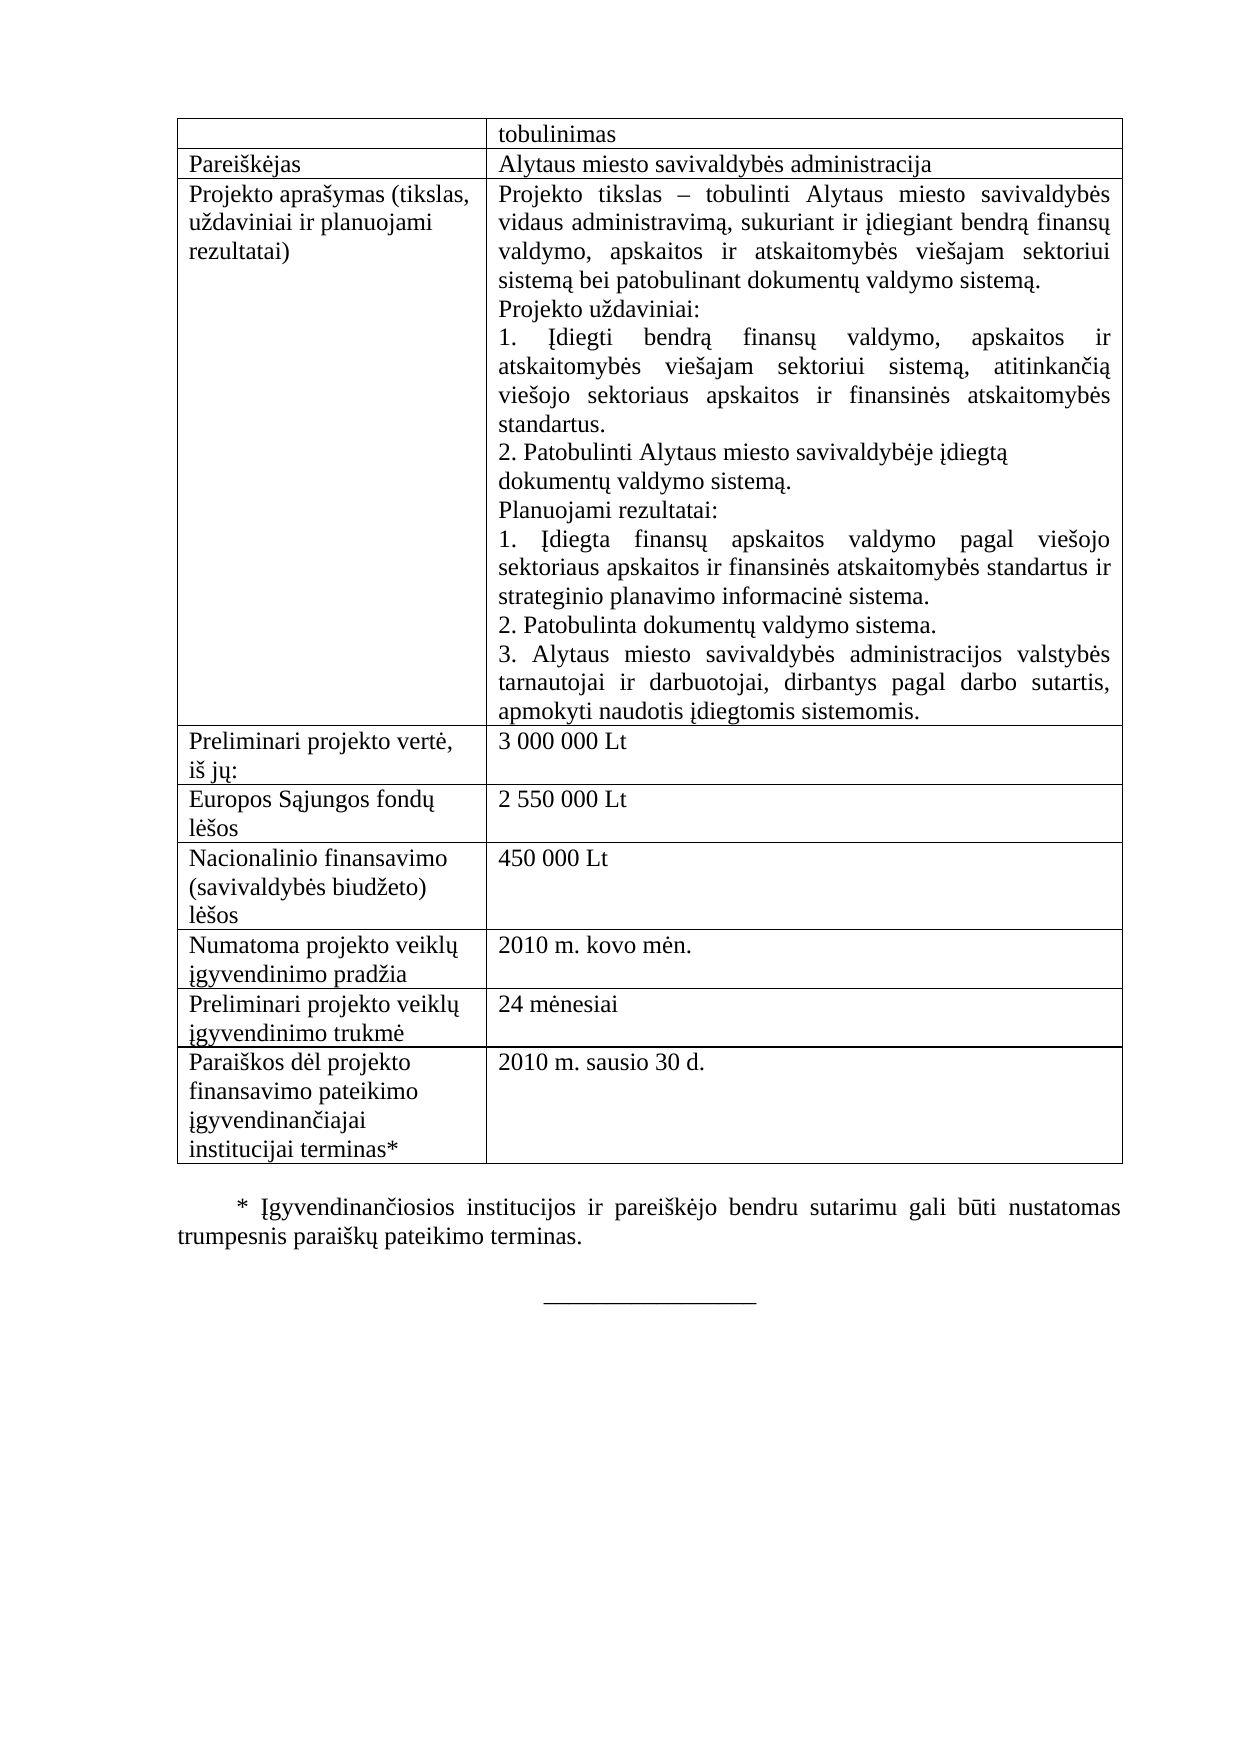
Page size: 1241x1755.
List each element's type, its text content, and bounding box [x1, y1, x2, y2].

table_cell 24 mėnesiai [487, 989, 1122, 1046]
table_cell Preliminari projekto veiklų įgyvendinimo trukmė [178, 989, 486, 1046]
table_cell Europos Sąjungos fondų lėšos [178, 785, 486, 842]
table_cell 2010 m. sausio 30 d. [487, 1048, 1122, 1162]
text _________________ [177, 1278, 1122, 1307]
table_cell [178, 119, 486, 148]
table_cell 2010 m. kovo mėn. [487, 930, 1122, 988]
table_cell 450 000 Lt [487, 843, 1122, 929]
table_cell 2 550 000 Lt [487, 785, 1122, 842]
table_cell Nacionalinio finansavimo (savivaldybės biudžeto) lėšos [178, 843, 486, 929]
table_cell Projekto tikslas – tobulinti Alytaus miesto savivaldybės vidaus administravimą, sukuriant ir įdiegiant bendrą finansų valdymo, apskaitos ir atskaitomybės viešajam sektoriui sistemą bei patobulinant dokumentų valdymo sistemą. Projekto uždaviniai: 1. Įdiegti bendrą finansų valdymo, apskaitos ir atskaitomybės viešajam sektoriui sistemą, atitinkančią viešojo sektoriaus apskaitos ir finansinės atskaitomybės standartus. 2. Patobulinti Alytaus miesto savivaldybėje įdiegtą dokumentų valdymo sistemą. Planuojami rezultatai: 1. Įdiegta finansų apskaitos valdymo pagal viešojo sektoriaus apskaitos ir finansinės atskaitomybės standartus ir strateginio planavimo informacinė sistema. 2. Patobulinta dokumentų valdymo sistema. 3. Alytaus miesto savivaldybės administracijos valstybės tarnautojai ir darbuotojai, dirbantys pagal darbo sutartis, apmokyti naudotis įdiegtomis sistemomis. [487, 179, 1122, 725]
table_cell tobulinimas [487, 119, 1122, 148]
table_cell 3 000 000 Lt [487, 726, 1122, 783]
table_cell Numatoma projekto veiklų įgyvendinimo pradžia [178, 930, 486, 988]
table_cell Preliminari projekto vertė, iš jų: [178, 726, 486, 783]
table_cell Paraiškos dėl projekto finansavimo pateikimo įgyvendinančiajai institucijai terminas* [178, 1048, 486, 1162]
table_cell Alytaus miesto savivaldybės administracija [487, 149, 1122, 178]
table_cell Projekto aprašymas (tikslas, uždaviniai ir planuojami rezultatai) [178, 179, 486, 725]
text * Įgyvendinančiosios institucijos ir pareiškėjo bendru sutarimu gali būti nustatomas trumpesnis paraiškų pateikimo terminas. [177, 1192, 1122, 1250]
table_cell Pareiškėjas [178, 149, 486, 178]
